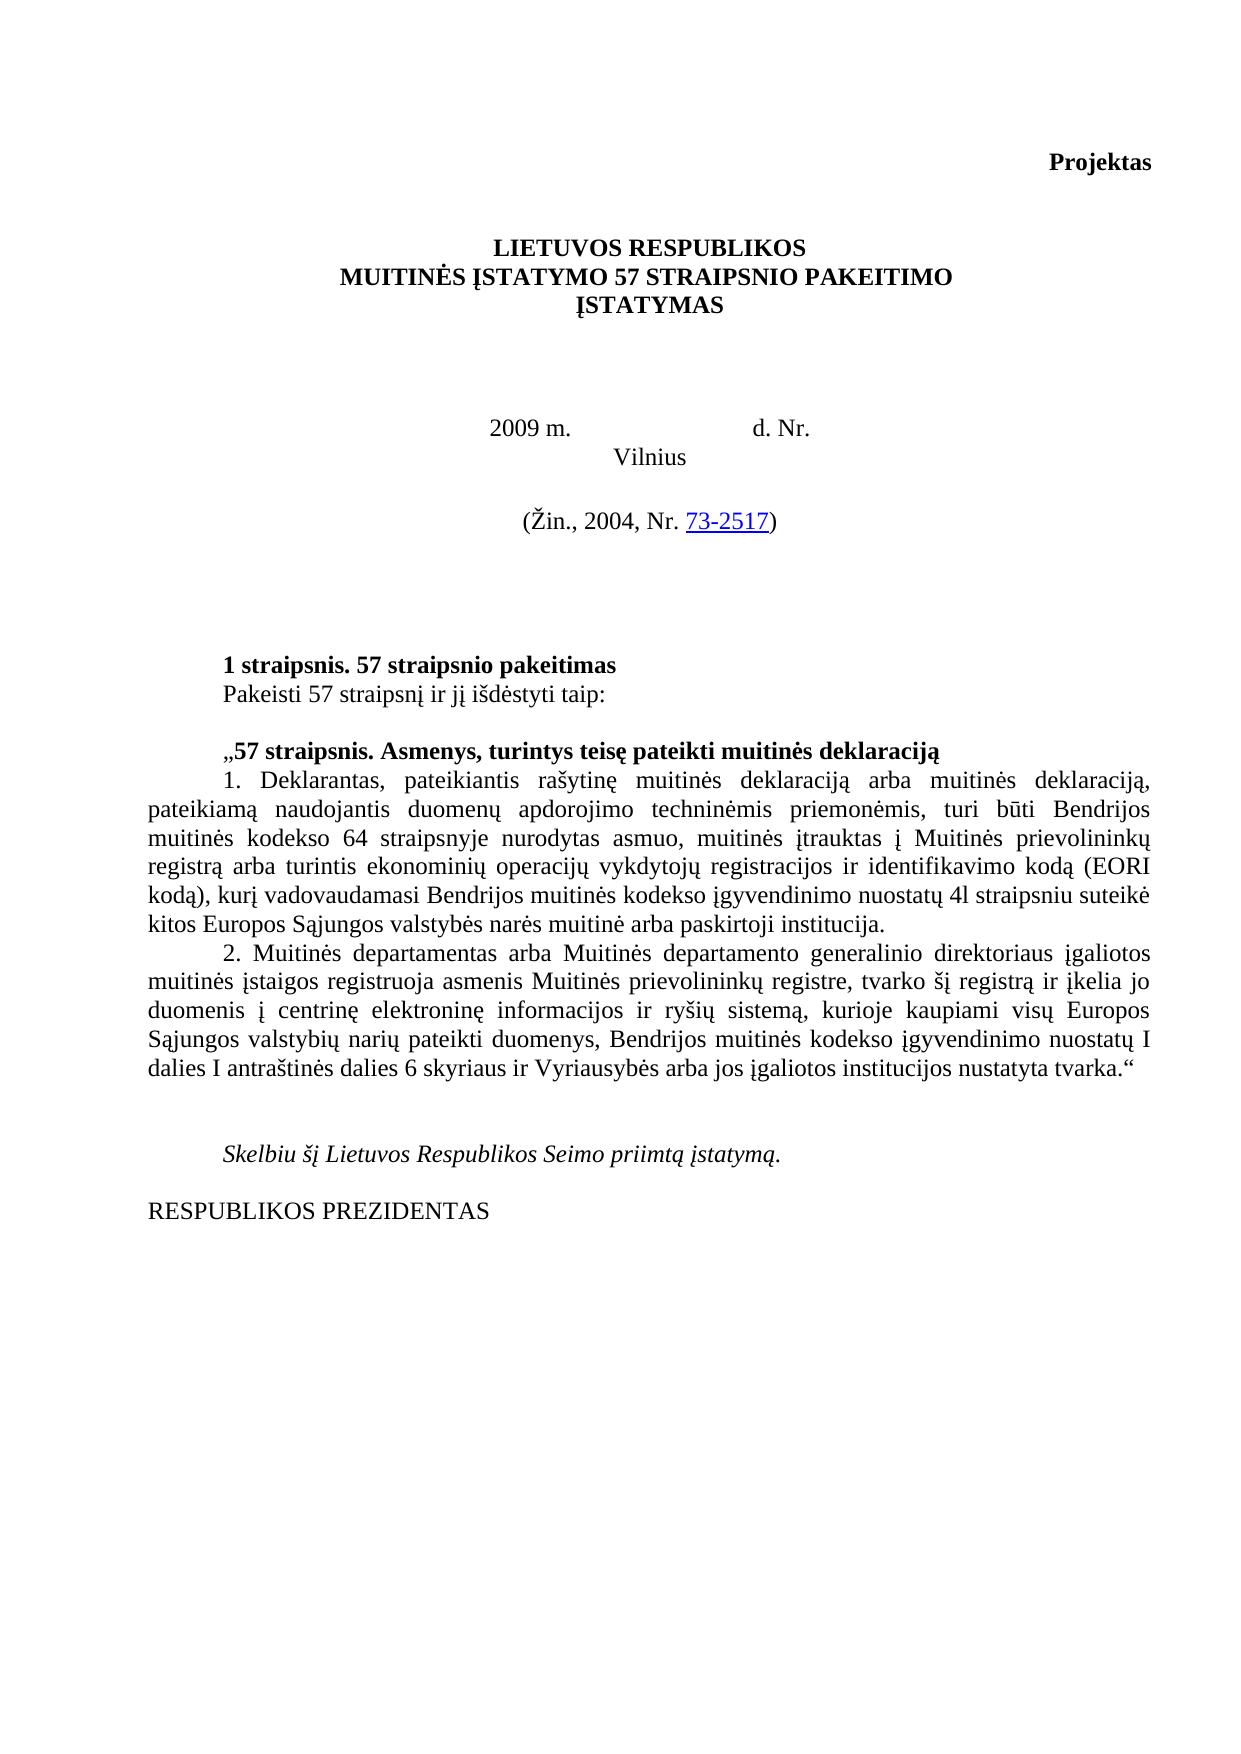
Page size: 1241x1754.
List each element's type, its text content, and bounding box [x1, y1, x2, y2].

text (Žin., 2004, Nr. 73-2517) [148, 506, 1152, 535]
text MUITINĖS ĮSTATYMO 57 STRAIPSNIO PAKEITIMO [148, 262, 1152, 291]
text Pakeisti 57 straipsnį ir jį išdėstyti taip: [148, 679, 1152, 708]
text „57 straipsnis. Asmenys, turintys teisę pateikti muitinės deklaraciją [148, 736, 1152, 765]
text RESPUBLIKOS PREZIDENTAS [148, 1196, 1152, 1225]
text 1 straipsnis. 57 straipsnio pakeitimas [148, 650, 1152, 679]
text Vilnius [148, 442, 1152, 470]
text Projektas [148, 147, 1152, 176]
text Skelbiu šį Lietuvos Respublikos Seimo priimtą įstatymą. [148, 1139, 1152, 1168]
text LIETUVOS RESPUBLIKOS [148, 233, 1152, 262]
text 2009 m. d. Nr. [148, 413, 1152, 442]
text 1. Deklarantas, pateikiantis rašytinę muitinės deklaraciją arba muitinės deklaraciją, pateikiamą naudojantis duomenų apdorojimo techninėmis priemonėmis, turi būti Bendrijos muitinės kodekso 64 straipsnyje nurodytas asmuo, muitinės įtrauktas į Muitinės prievolininkų registrą arba turintis ekonominių operacijų vykdytojų registracijos ir identifikavimo kodą (EORI kodą), kurį vadovaudamasi Bendrijos muitinės kodekso įgyvendinimo nuostatų 4l straipsniu suteikė kitos Europos Sąjungos valstybės narės muitinė arba paskirtoji institucija. [148, 765, 1152, 938]
text 2. Muitinės departamentas arba Muitinės departamento generalinio direktoriaus įgaliotos muitinės įstaigos registruoja asmenis Muitinės prievolininkų registre, tvarko šį registrą ir įkelia jo duomenis į centrinę elektroninę informacijos ir ryšių sistemą, kurioje kaupiami visų Europos Sąjungos valstybių narių pateikti duomenys, Bendrijos muitinės kodekso įgyvendinimo nuostatų I dalies I antraštinės dalies 6 skyriaus ir Vyriausybės arba jos įgaliotos institucijos nustatyta tvarka.“ [148, 938, 1152, 1081]
text ĮSTATYMAS [148, 291, 1152, 319]
